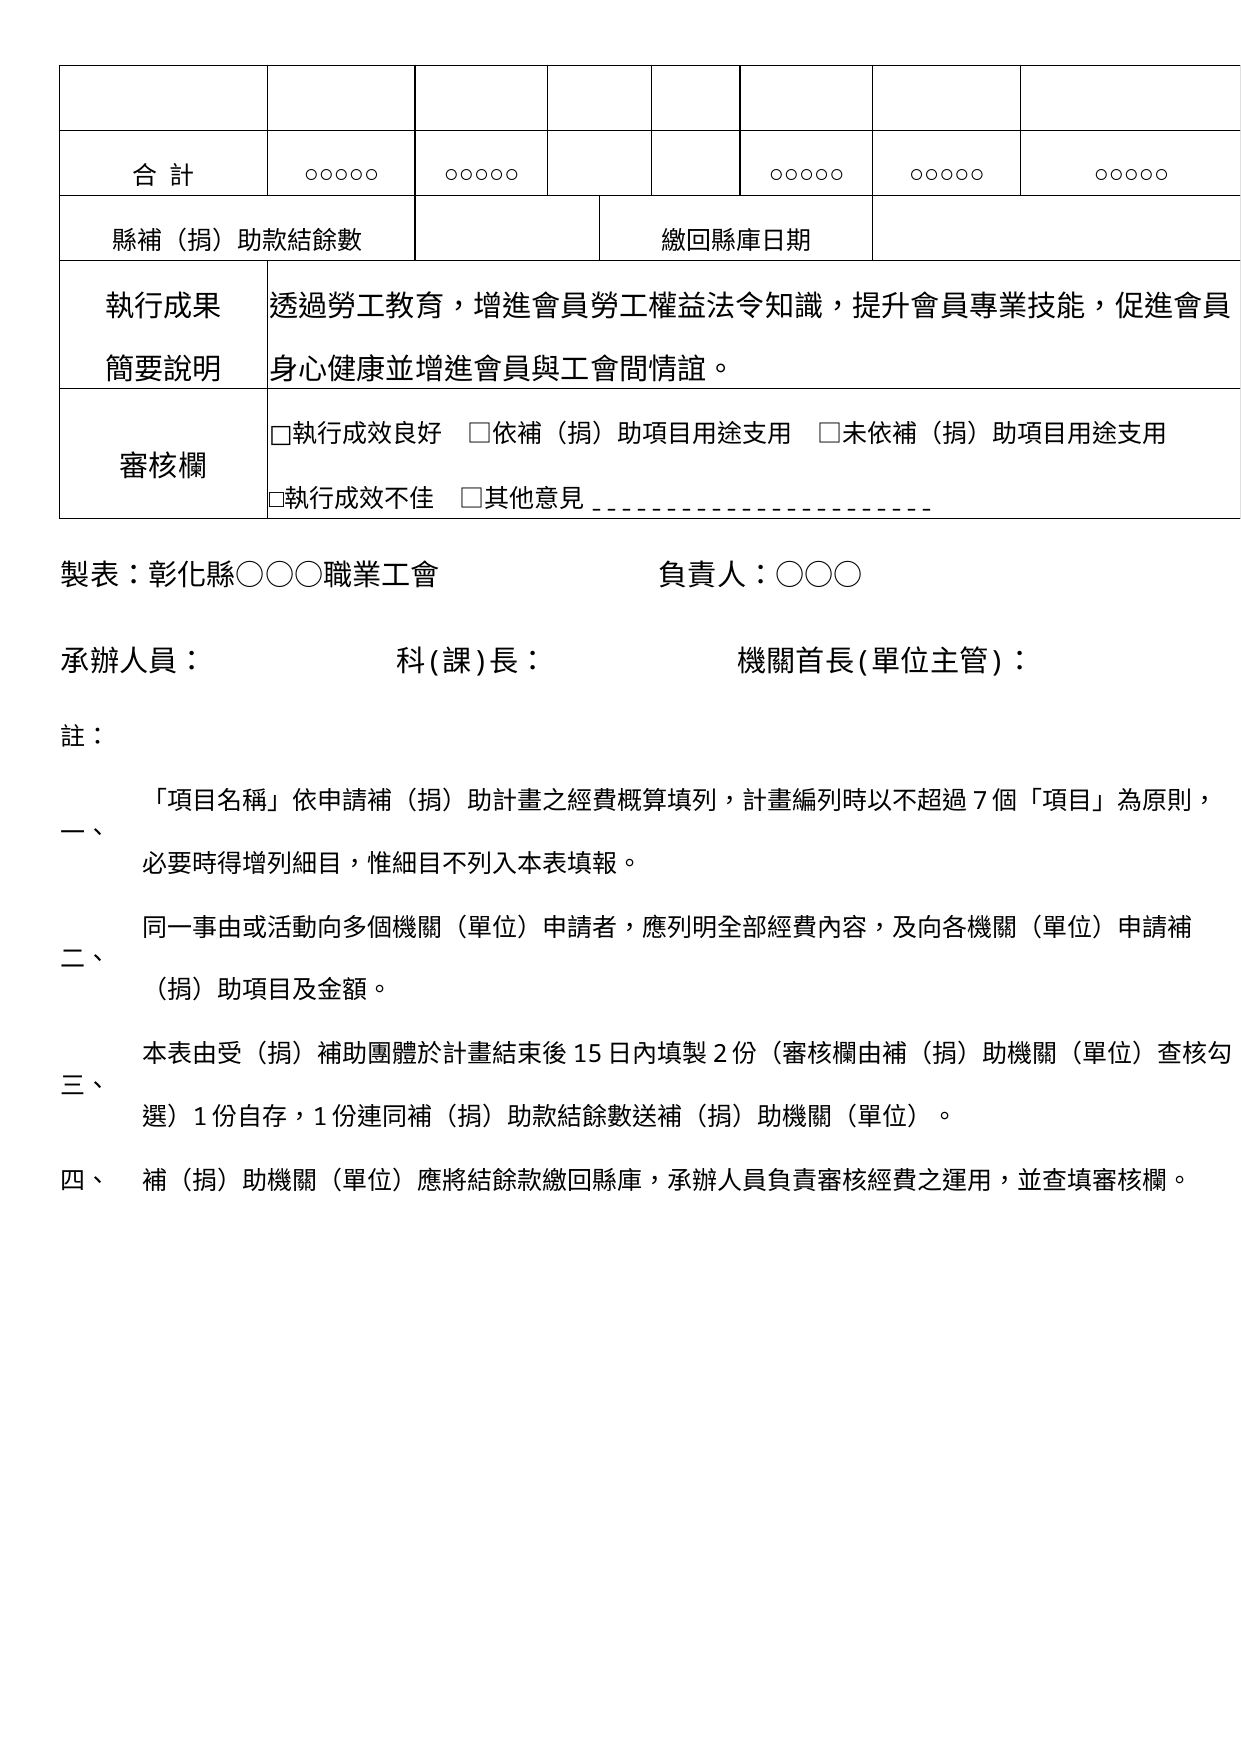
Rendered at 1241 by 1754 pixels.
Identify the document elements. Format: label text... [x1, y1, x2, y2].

table_cell 補（捐）助機關（單位）應將結餘款繳回縣庫，承辦人員負責審核經費之運用，並查填審核欄。 [142, 1135, 1240, 1199]
table_cell [873, 66, 1020, 129]
table_cell [268, 66, 414, 129]
table_cell [741, 66, 872, 129]
table_cell [652, 131, 739, 195]
table_cell ○○○○○ [268, 131, 414, 195]
table_cell 承辦人員： 科(課)長： 機關首長(單位主管)： [59, 605, 1240, 692]
table_cell 三、 [59, 1009, 142, 1135]
table_cell 註： [59, 692, 1240, 756]
table_cell ○○○○○ [1021, 131, 1240, 195]
table_cell 製表：彰化縣○○○職業工會 負責人：○○○ [59, 519, 1240, 604]
table_cell ○○○○○ [416, 131, 547, 195]
table_cell [1021, 66, 1240, 129]
table_cell 四、 [59, 1135, 142, 1199]
table_cell [416, 196, 599, 260]
table_cell 審核欄 [60, 389, 267, 518]
table_cell [548, 66, 651, 129]
table_cell 繳回縣庫日期 [600, 196, 872, 260]
table_cell 一、 [59, 756, 142, 882]
table_cell 縣補（捐）助款結餘數 [60, 196, 414, 260]
table_cell 二、 [59, 882, 142, 1009]
table_cell [873, 196, 1240, 260]
table_cell 合 計 [60, 131, 267, 195]
table_cell [60, 66, 267, 129]
table_cell [548, 131, 651, 195]
table_cell 「項目名稱」依申請補（捐）助計畫之經費概算填列，計畫編列時以不超過7個「項目」為原則，必要時得增列細目，惟細目不列入本表填報。 [142, 756, 1240, 882]
table_cell 執行成果 簡要說明 [60, 261, 267, 387]
table_cell ○○○○○ [873, 131, 1020, 195]
table_cell [416, 66, 547, 129]
table_cell ○○○○○ [741, 131, 872, 195]
table_cell [652, 66, 739, 129]
table_cell □執行成效不佳 □其他意見ˍˍˍˍˍˍˍˍˍˍˍˍˍˍˍˍˍˍˍˍˍˍˍ [268, 453, 1240, 518]
table_cell 透過勞工教育，增進會員勞工權益法令知識，提升會員專業技能，促進會員身心健康並增進會員與工會間情誼。 [268, 261, 1240, 387]
table_cell 同一事由或活動向多個機關（單位）申請者，應列明全部經費內容，及向各機關（單位）申請補（捐）助項目及金額。 [142, 882, 1240, 1009]
table_cell □執行成效良好 □依補（捐）助項目用途支用 □未依補（捐）助項目用途支用 [268, 389, 1240, 452]
table_cell 本表由受（捐）補助團體於計畫結束後15日內填製2份（審核欄由補（捐）助機關（單位）查核勾選）1份自存，1份連同補（捐）助款結餘數送補（捐）助機關（單位）。 [142, 1009, 1240, 1135]
